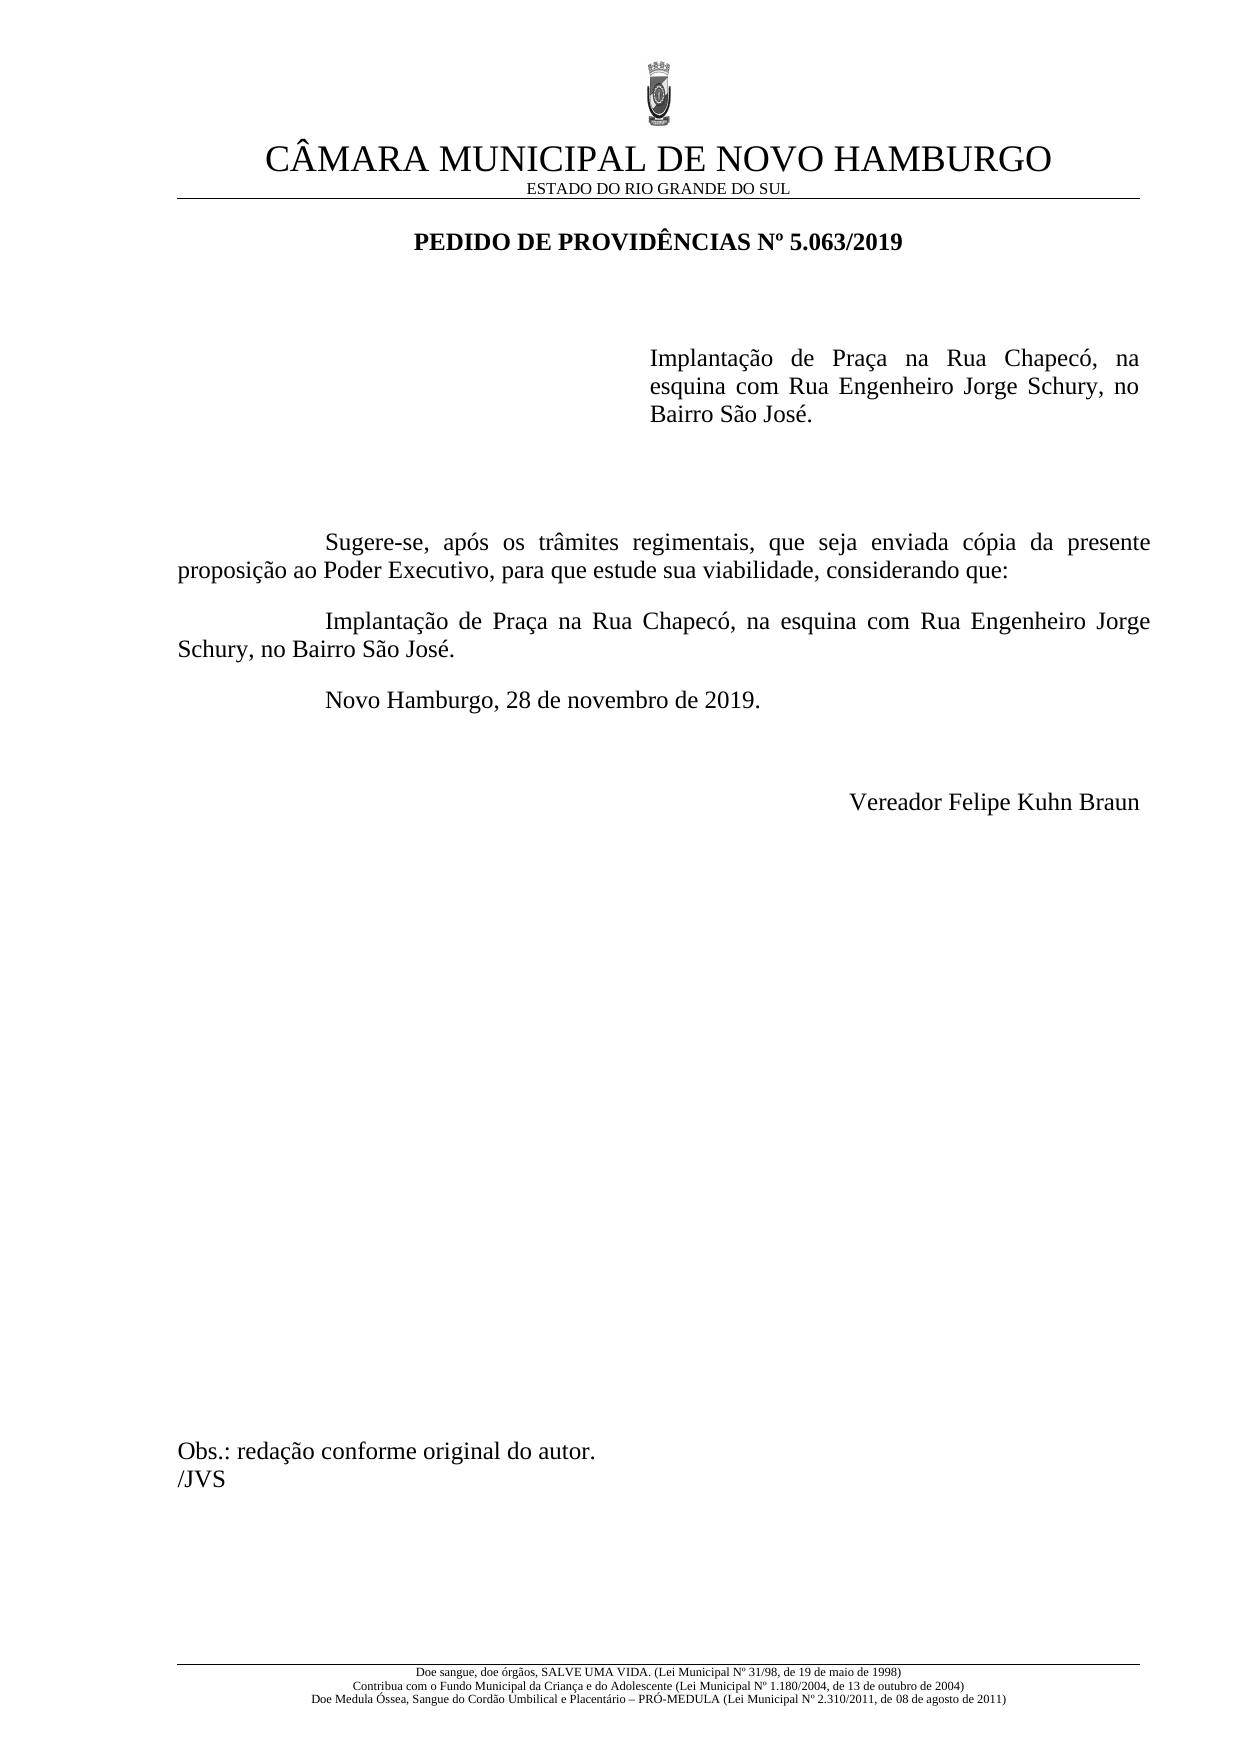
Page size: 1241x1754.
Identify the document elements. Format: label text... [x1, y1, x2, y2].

text Sugere-se, após os trâmites regimentais, que seja enviada cópia da presente proposição ao Poder Executivo, para que estude sua viabilidade, considerando que: [177, 528, 1152, 583]
text /JVS [177, 1465, 1140, 1493]
text PEDIDO DE PROVIDÊNCIAS Nº 5.063/2019 [177, 228, 1140, 256]
text Vereador Felipe Kuhn Braun [177, 788, 1140, 816]
text Obs.: redação conforme original do autor. [177, 1437, 1140, 1465]
text Implantação de Praça na Rua Chapecó, na esquina com Rua Engenheiro Jorge Schury, no Bairro São José. [649, 344, 1140, 428]
text Novo Hamburgo, 28 de novembro de 2019. [177, 686, 1140, 714]
text Implantação de Praça na Rua Chapecó, na esquina com Rua Engenheiro Jorge Schury, no Bairro São José. [177, 607, 1152, 662]
